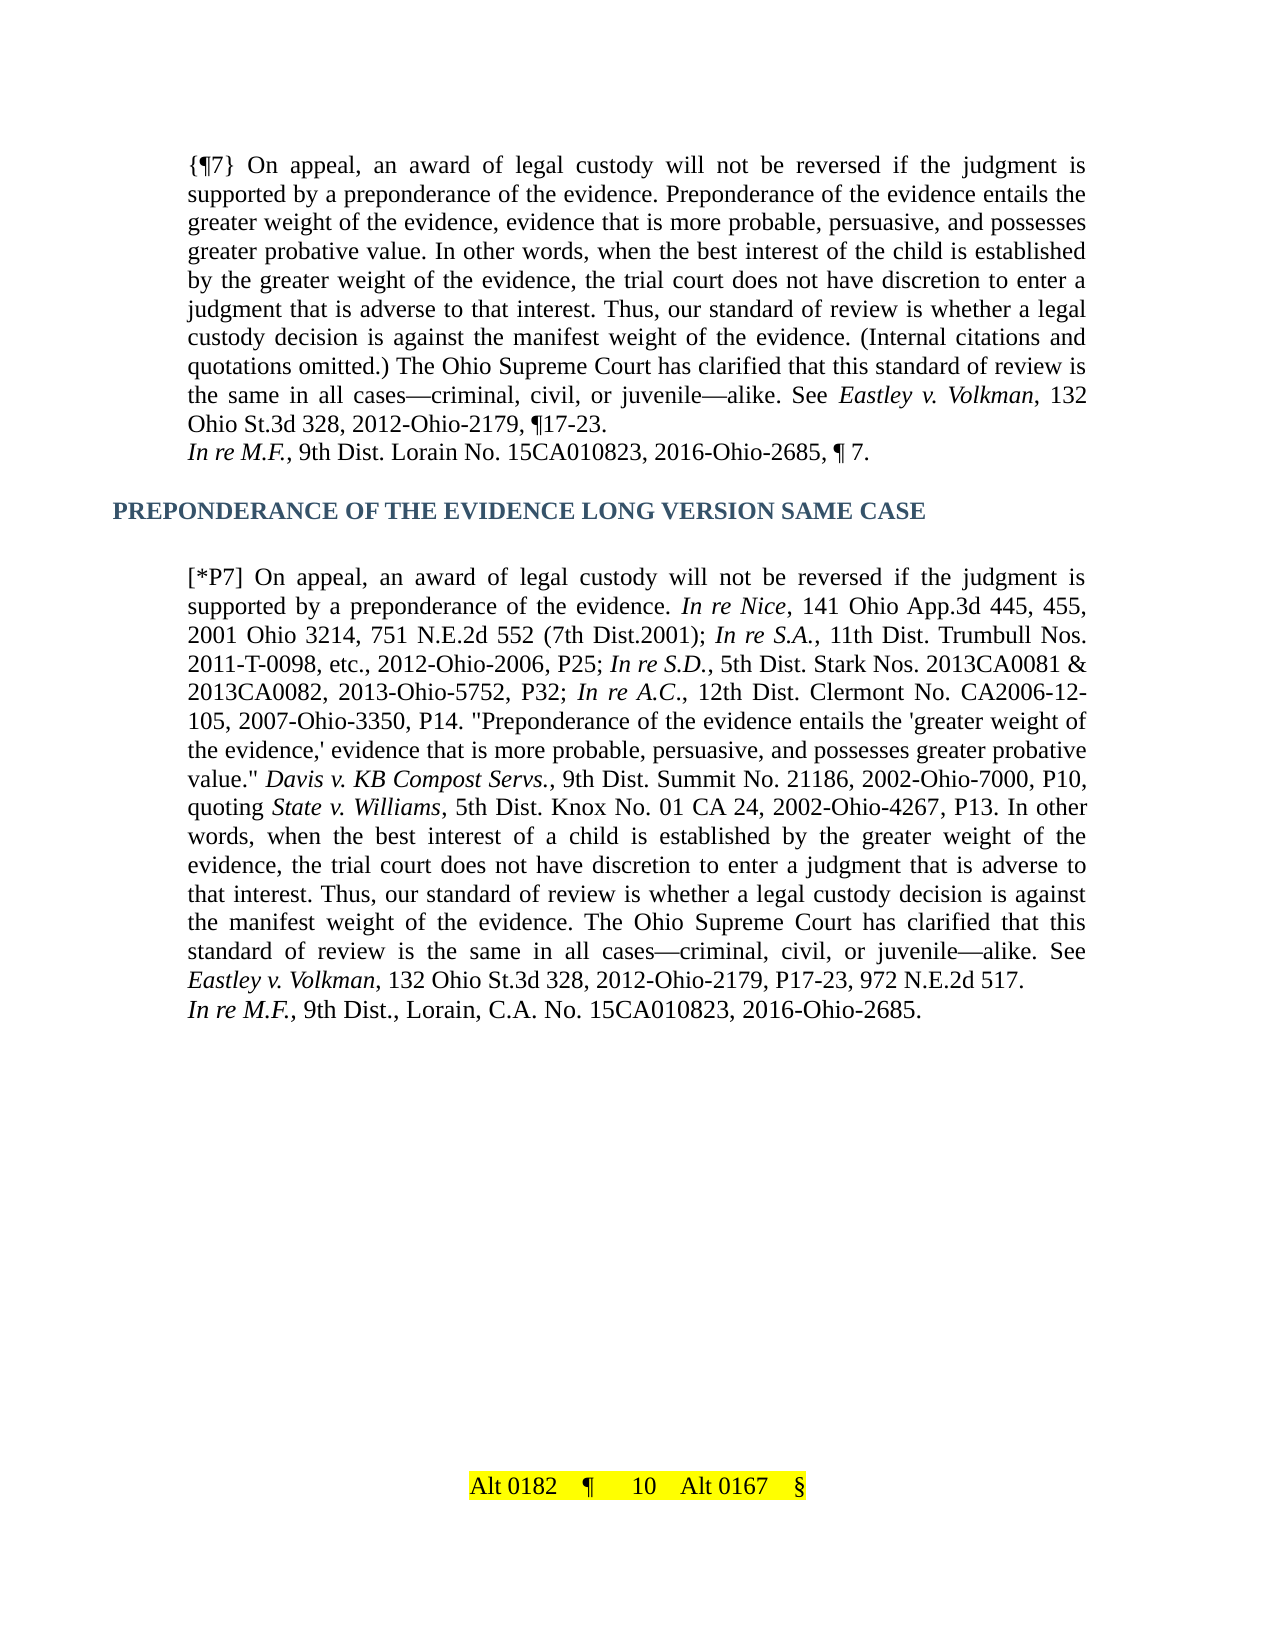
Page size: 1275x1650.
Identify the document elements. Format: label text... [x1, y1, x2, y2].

text In re M.F., 9th Dist., Lorain, C.A. No. 15CA010823, 2016-Ohio-2685. [187, 994, 1087, 1024]
text In re M.F., 9th Dist. Lorain No. 15CA010823, 2016-Ohio-2685, ¶ 7. [187, 437, 1087, 466]
text [*P7] On appeal, an award of legal custody will not be reversed if the judgment is supported by a preponderance of the evidence. In re Nice, 141 Ohio App.3d 445, 455, 2001 Ohio 3214, 751 N.E.2d 552 (7th Dist.2001); In re S.A., 11th Dist. Trumbull Nos. 2011-T-0098, etc., 2012-Ohio-2006, P25; In re S.D., 5th Dist. Stark Nos. 2013CA0081 & 2013CA0082, 2013-Ohio-5752, P32; In re A.C., 12th Dist. Clermont No. CA2006-12-105, 2007-Ohio-3350, P14. "Preponderance of the evidence entails the 'greater weight of the evidence,' evidence that is more probable, persuasive, and possesses greater probative value." Davis v. KB Compost Servs., 9th Dist. Summit No. 21186, 2002-Ohio-7000, P10, quoting State v. Williams, 5th Dist. Knox No. 01 CA 24, 2002-Ohio-4267, P13. In other words, when the best interest of a child is established by the greater weight of the evidence, the trial court does not have discretion to enter a judgment that is adverse to that interest. Thus, our standard of review is whether a legal custody decision is against the manifest weight of the evidence. The Ohio Supreme Court has clarified that this standard of review is the same in all cases—criminal, civil, or juvenile—alike. See Eastley v. Volkman, 132 Ohio St.3d 328, 2012-Ohio-2179, P17-23, 972 N.E.2d 517. [187, 562, 1087, 994]
subtitle Preponderance Of The Evidence long version same case [112, 496, 1162, 525]
text {¶7} On appeal, an award of legal custody will not be reversed if the judgment is supported by a preponderance of the evidence. Preponderance of the evidence entails the greater weight of the evidence, evidence that is more probable, persuasive, and possesses greater probative value. In other words, when the best interest of the child is established by the greater weight of the evidence, the trial court does not have discretion to enter a judgment that is adverse to that interest. Thus, our standard of review is whether a legal custody decision is against the manifest weight of the evidence. (Internal citations and quotations omitted.) The Ohio Supreme Court has clarified that this standard of review is the same in all cases—criminal, civil, or juvenile—alike. See Eastley v. Volkman, 132 Ohio St.3d 328, 2012-Ohio-2179, ¶17-23. [187, 150, 1087, 437]
